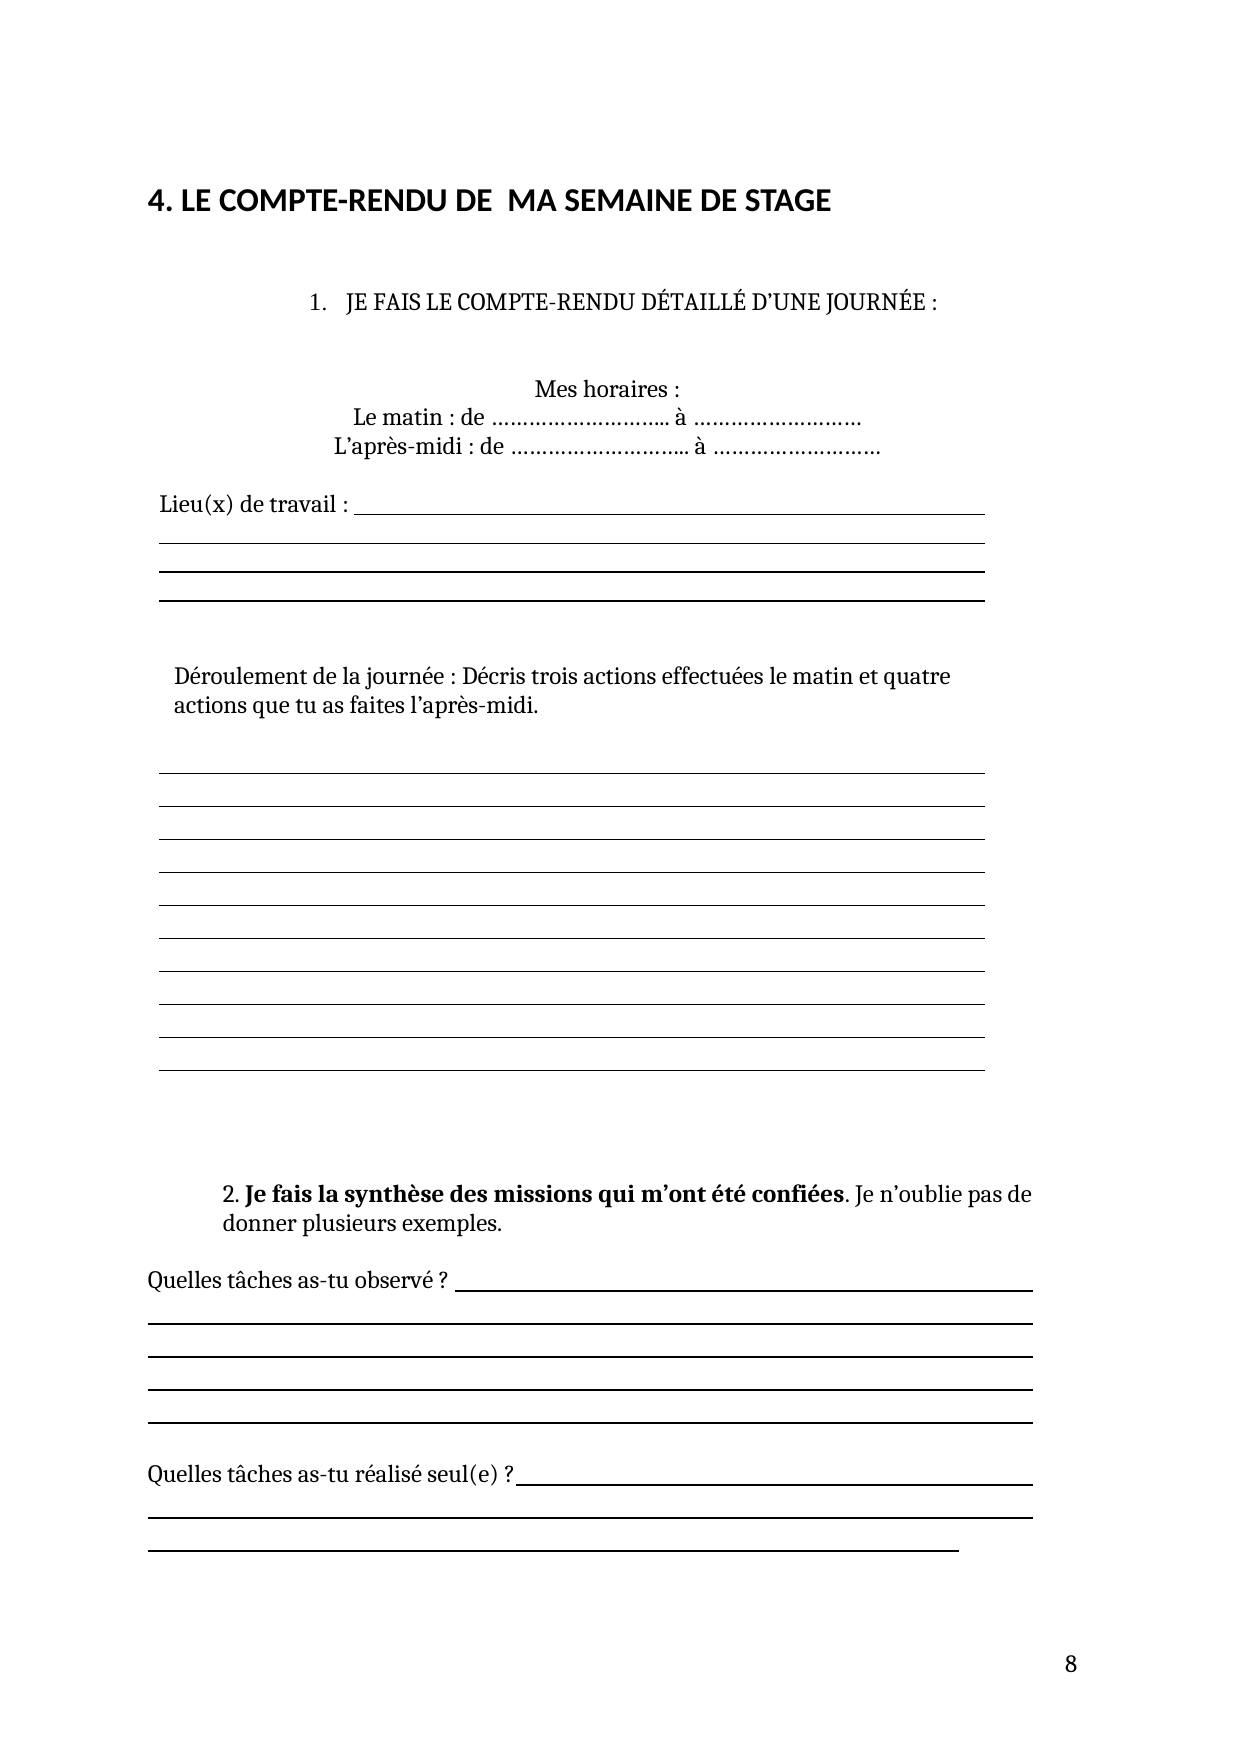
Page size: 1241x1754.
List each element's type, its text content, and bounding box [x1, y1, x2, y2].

list 4. LE COMPTE-RENDU DE MA SEMAINE DE STAGE [148, 179, 1093, 219]
text Le matin : de ……………………….. à ……………………… [100, 403, 1114, 432]
list Quelles tâches as-tu observé ? [148, 1266, 1093, 1427]
text actions que tu as faites l’après-midi. [100, 691, 1114, 719]
list JE FAIS LE COMPTE-RENDU DÉTAILLÉ D’UNE JOURNÉE : [138, 288, 1114, 317]
list Quelles tâches as-tu réalisé seul(e) ? [148, 1460, 1093, 1555]
text Lieu(x) de travail : [159, 489, 1055, 604]
list 2. Je fais la synthèse des missions qui m’ont été confiées. Je n’oublie pas de donner plusieurs exemples. [223, 1180, 1093, 1237]
text L’après-midi : de ……………………….. à ……………………… [100, 432, 1114, 461]
text Mes horaires : [100, 374, 1114, 403]
text Déroulement de la journée : Décris trois actions effectuées le matin et quatre [100, 662, 1114, 691]
